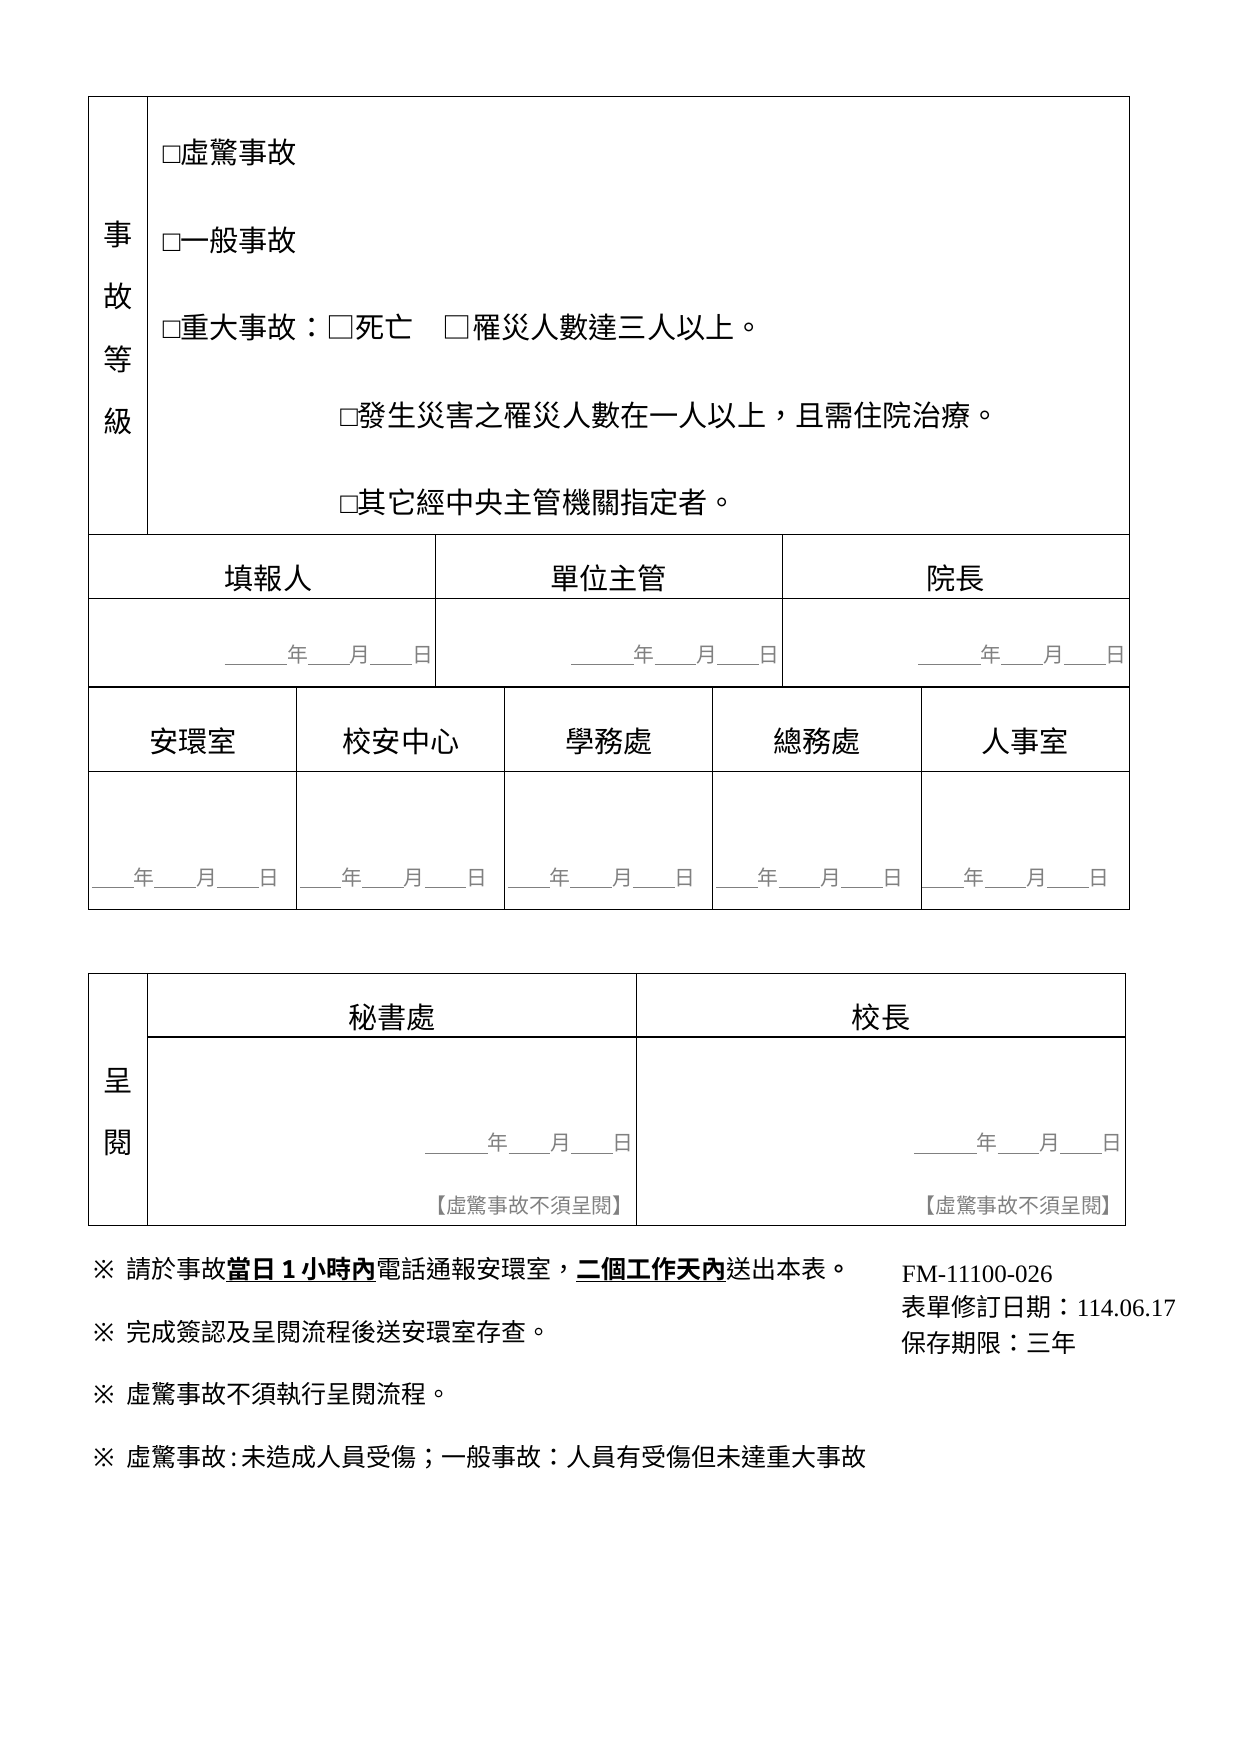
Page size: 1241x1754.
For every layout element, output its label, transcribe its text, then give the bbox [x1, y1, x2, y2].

table_cell 院長 [783, 535, 1129, 598]
list 保存期限：三年 [902, 1324, 1187, 1360]
table_cell 年 月 日 【虛驚事故不須呈閱】 [637, 1038, 1125, 1225]
list FM-11100-026 [902, 1259, 1187, 1288]
table_cell 安環室 [89, 688, 296, 771]
table_header 校長 [637, 974, 1125, 1036]
table_cell 事故等級 [89, 97, 147, 534]
list 表單修訂日期：114.06.17 [902, 1288, 1187, 1324]
table_cell 年 月 日 [436, 599, 782, 686]
table_header 呈 閱 [89, 974, 147, 1225]
table_cell □虛驚事故 □一般事故 □重大事故：□死亡 □罹災人數達三人以上。 □發生災害之罹災人數在一人以上，且需住院治療。 □其它經中央主管機關指定者。 [148, 97, 1129, 534]
table_cell 年 月 日 [922, 772, 1129, 909]
table_cell 年 月 日 [297, 772, 504, 909]
list 虛驚事故:未造成人員受傷；一般事故：人員有受傷但未達重大事故 [89, 1413, 1152, 1476]
table_cell 年 月 日 [505, 772, 712, 909]
table_cell 年 月 日 【虛驚事故不須呈閱】 [148, 1038, 636, 1225]
table_cell 校安中心 [297, 688, 504, 771]
table_cell 年 月 日 [89, 599, 435, 686]
table_header 秘書處 [148, 974, 636, 1036]
table_cell 學務處 [505, 688, 712, 771]
table_cell 年 月 日 [89, 772, 296, 909]
list 完成簽認及呈閱流程後送安環室存查。 [89, 1288, 887, 1351]
table_cell 單位主管 [436, 535, 782, 598]
table_cell 填報人 [89, 535, 435, 598]
table_cell 總務處 [713, 688, 921, 771]
table_cell 年 月 日 [713, 772, 921, 909]
table_cell 人事室 [922, 688, 1129, 771]
list 請於事故當日1小時內電話通報安環室，二個工作天內送出本表。 [89, 1226, 1202, 1368]
table_cell 年 月 日 [783, 599, 1129, 686]
list 虛驚事故不須執行呈閱流程。 [89, 1351, 1152, 1413]
